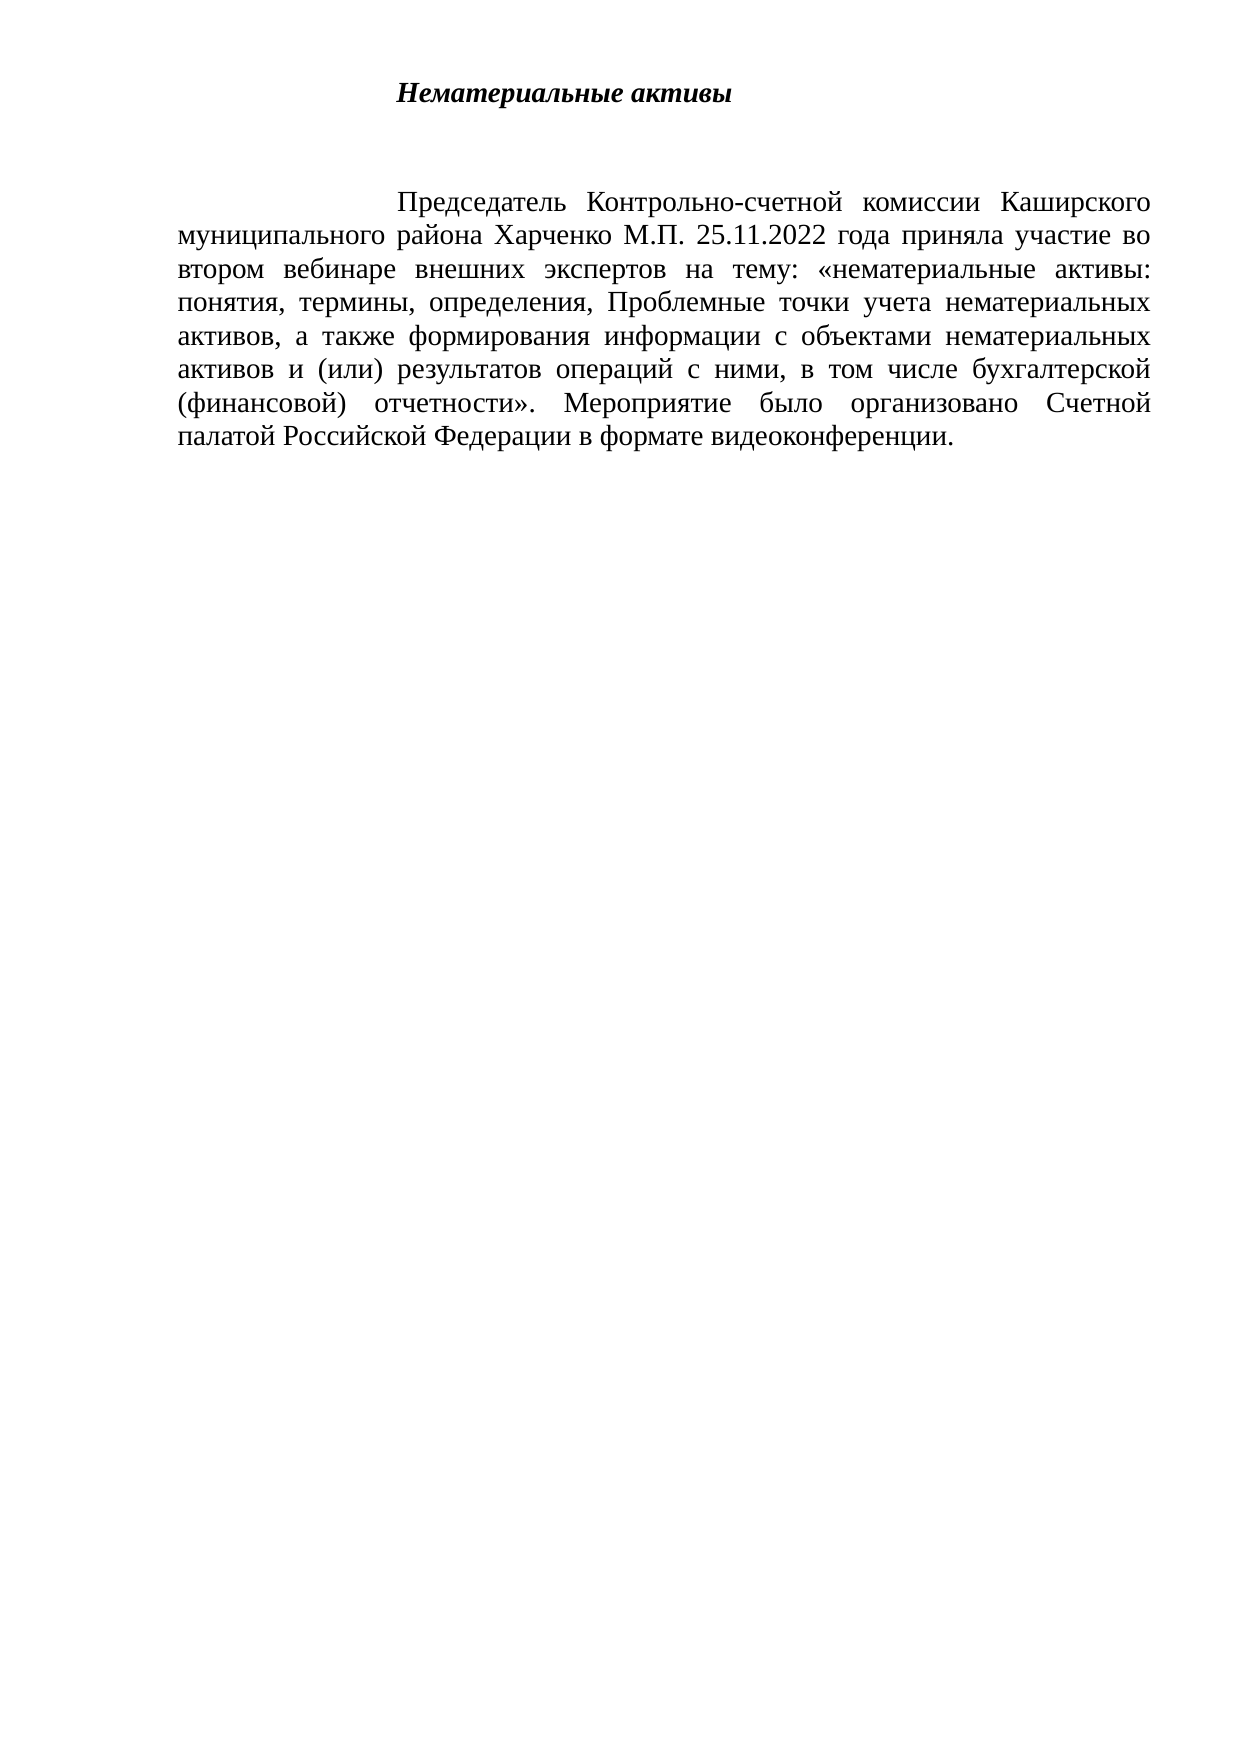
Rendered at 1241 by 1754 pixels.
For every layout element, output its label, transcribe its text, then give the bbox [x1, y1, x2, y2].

text Председатель Контрольно-счетной комиссии Каширского муниципального района Харченко М.П. 25.11.2022 года приняла участие во втором вебинаре внешних экспертов на тему: «нематериальные активы: понятия, термины, определения, Проблемные точки учета нематериальных активов, а также формирования информации с объектами нематериальных активов и (или) результатов операций с ними, в том числе бухгалтерской (финансовой) отчетности». Мероприятие было организовано Счетной палатой Российской Федерации в формате видеоконференции. [177, 184, 1152, 452]
text Нематериальные активы [177, 75, 1152, 108]
